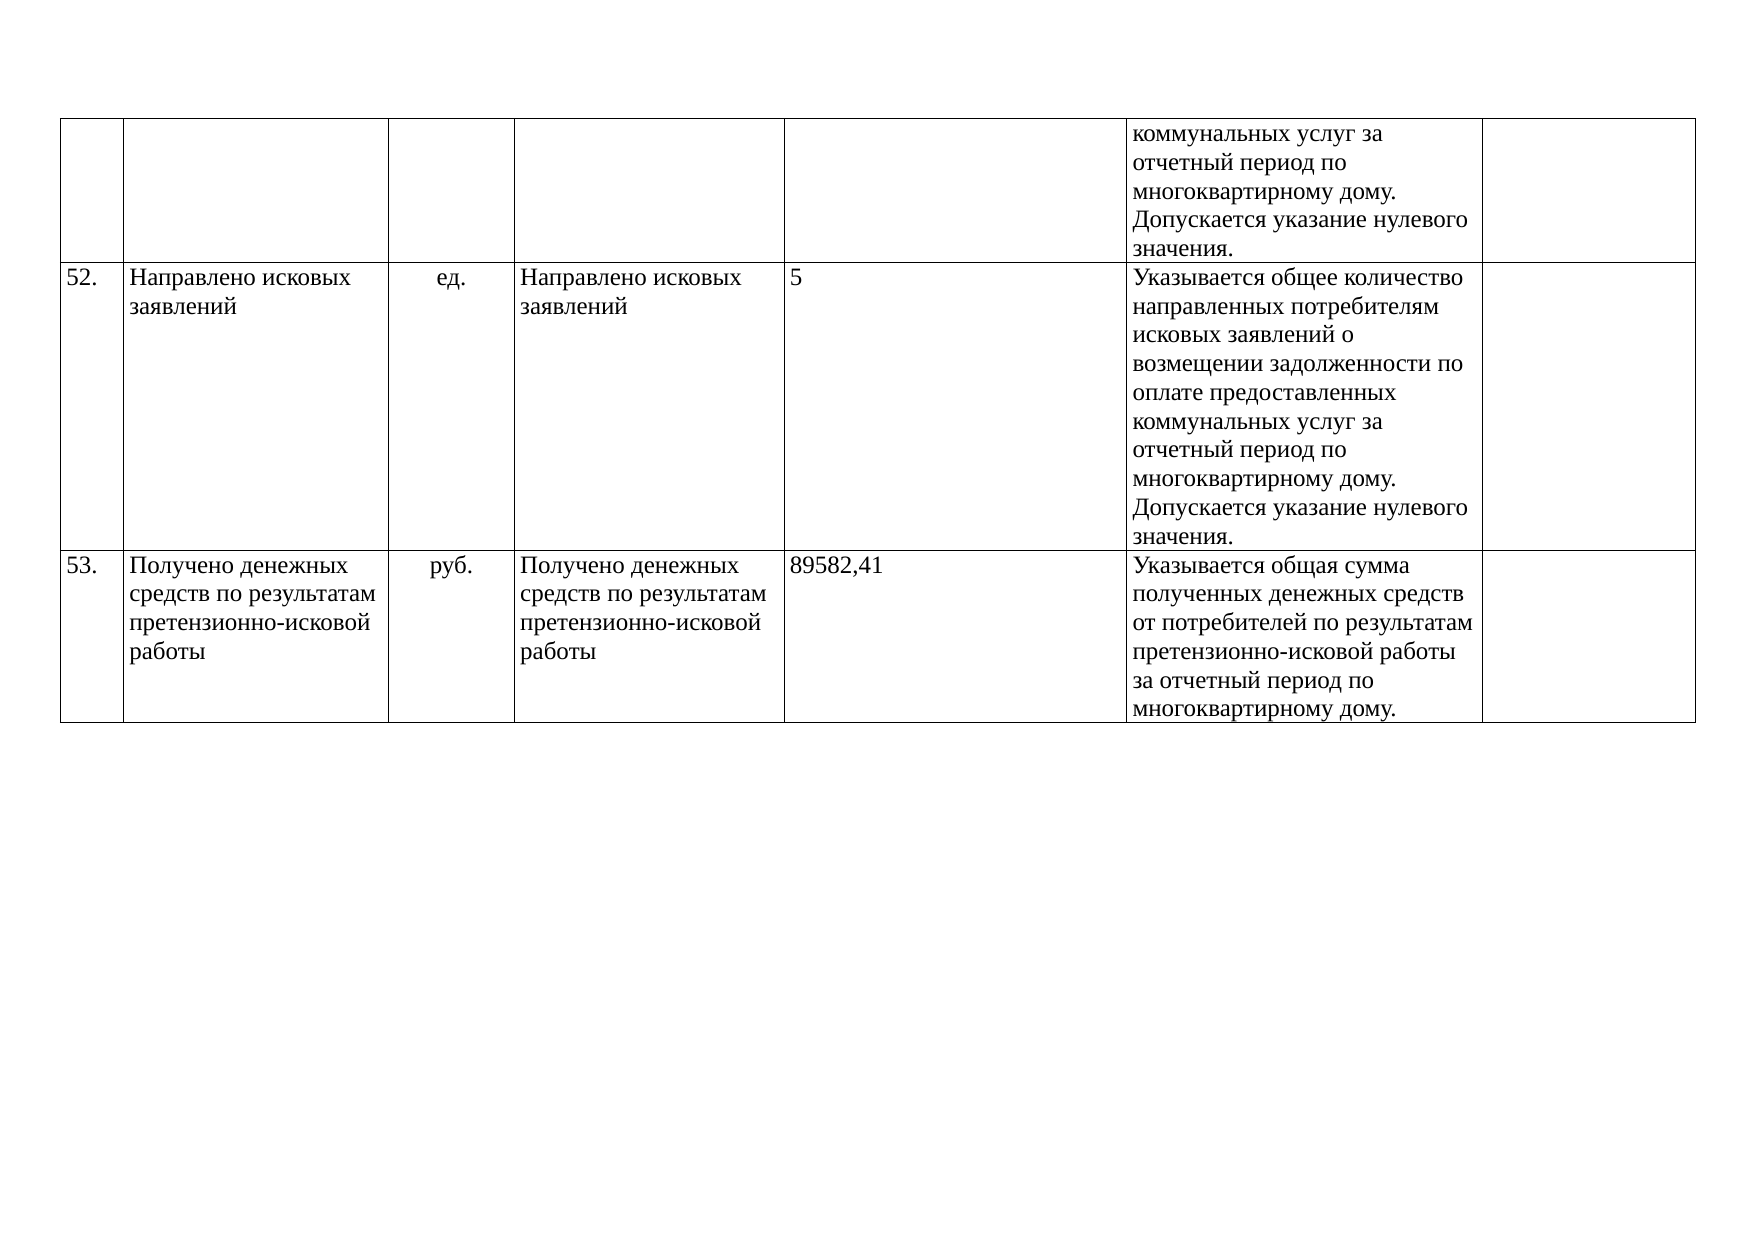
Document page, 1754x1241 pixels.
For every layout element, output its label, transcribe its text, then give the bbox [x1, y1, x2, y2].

table_cell Направлено исковых заявлений [515, 263, 784, 549]
table_cell [61, 119, 123, 262]
table_cell Указывается общее количество направленных потребителям исковых заявлений о возмещении задолженности по оплате предоставленных коммунальных услуг за отчетный период по многоквартирному дому. Допускается указание нулевого значения. [1127, 263, 1482, 549]
table_cell Получено денежных средств по результатам претензионно-исковой работы [515, 551, 784, 722]
table_cell [785, 119, 1126, 262]
table_cell ед. [389, 263, 514, 549]
table_cell [515, 119, 784, 262]
table_cell [389, 119, 514, 262]
table_cell руб. [389, 551, 514, 722]
table_cell Получено денежных средств по результатам претензионно-исковой работы [124, 551, 388, 722]
table_cell 52. [61, 263, 123, 549]
table_cell [1483, 263, 1695, 549]
table_cell 53. [61, 551, 123, 722]
table_cell Направлено исковых заявлений [124, 263, 388, 549]
table_cell [1483, 119, 1695, 262]
table_cell Указывается общая сумма полученных денежных средств от потребителей по результатам претензионно-исковой работы за отчетный период по многоквартирному дому. [1127, 551, 1482, 722]
table_cell [1483, 551, 1695, 722]
table_cell [124, 119, 388, 262]
table_cell 5 [785, 263, 1126, 549]
table_cell 89582,41 [785, 551, 1126, 722]
table_cell коммунальных услуг за отчетный период по многоквартирному дому. Допускается указание нулевого значения. [1127, 119, 1482, 262]
